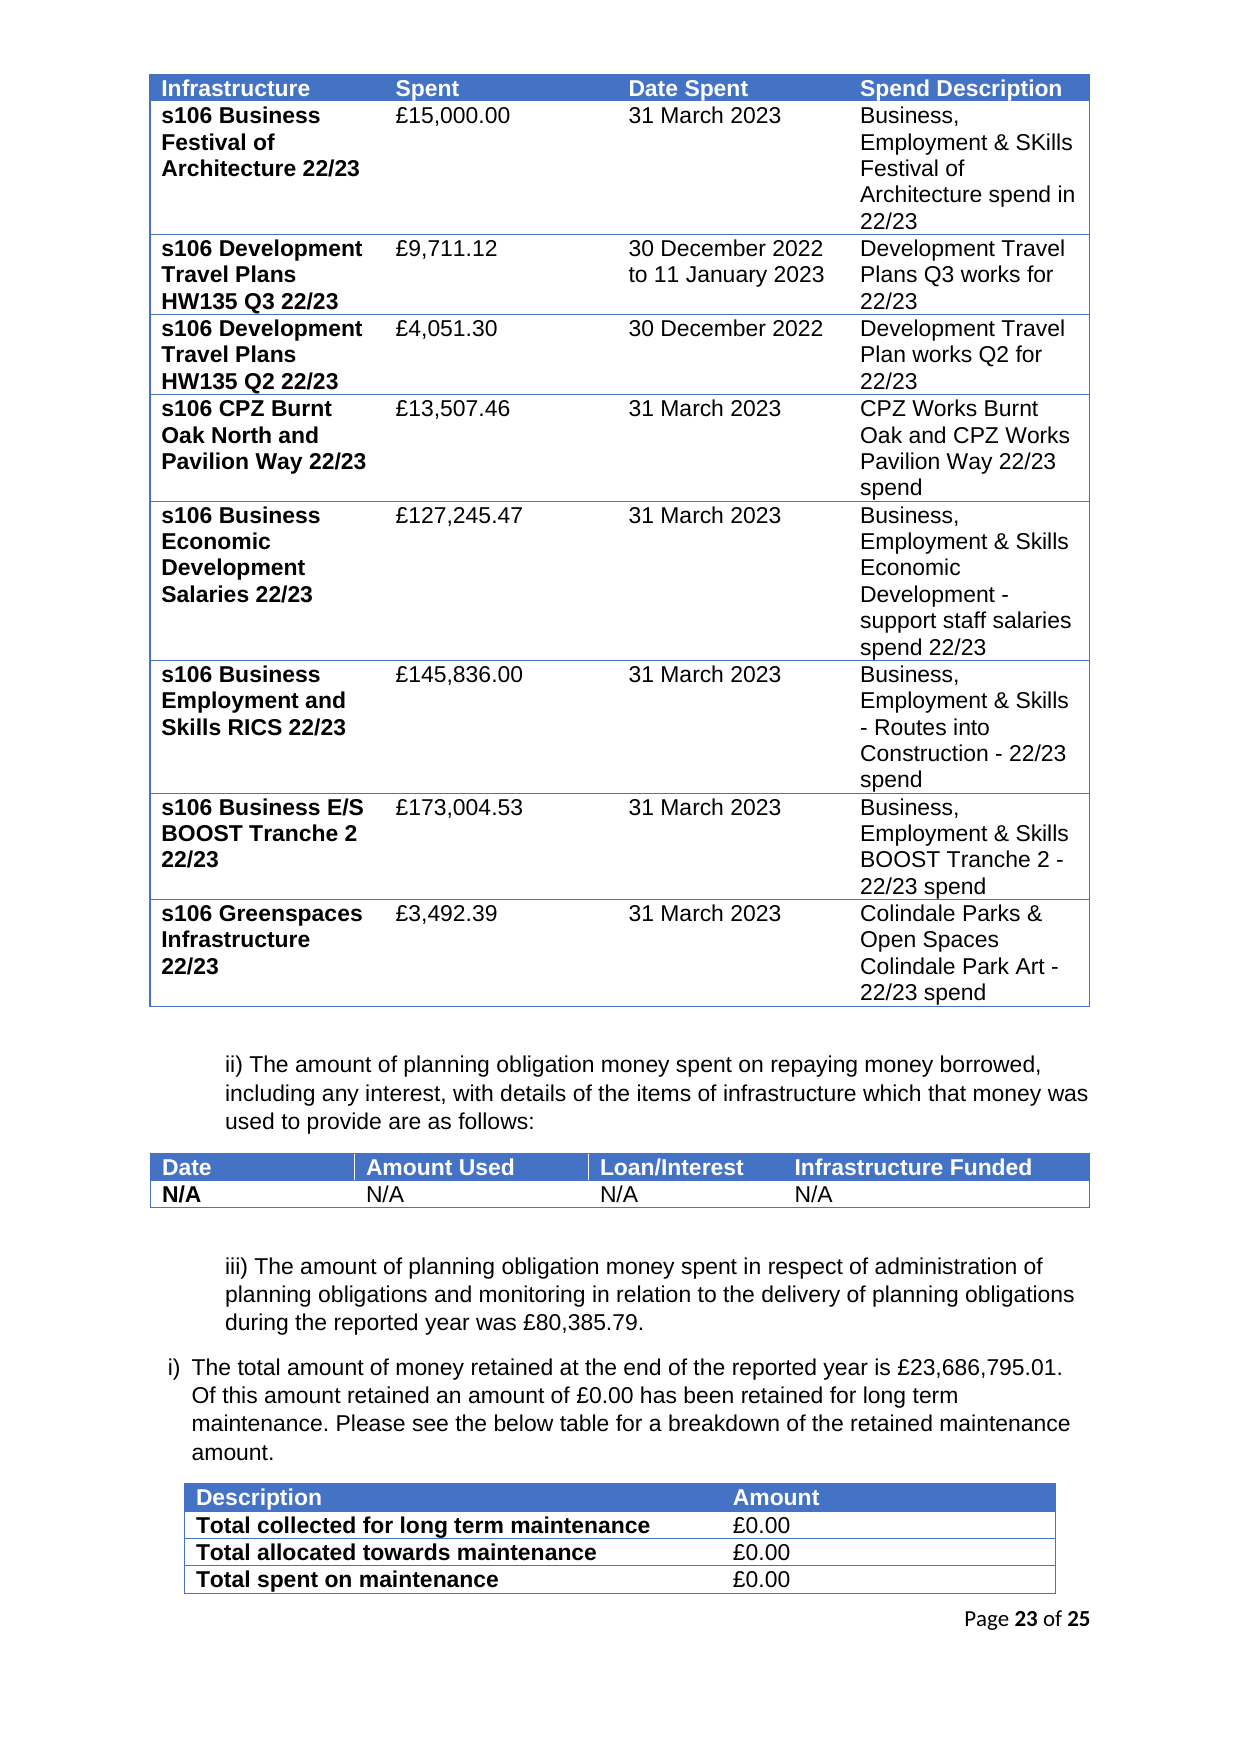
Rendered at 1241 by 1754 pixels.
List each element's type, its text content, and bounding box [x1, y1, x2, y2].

table_cell Total allocated towards maintenance [185, 1539, 721, 1565]
table_cell Development Travel Plan works Q2 for 22/23 [849, 315, 1089, 394]
table_cell Colindale Parks & Open Spaces Colindale Park Art - 22/23 spend [849, 900, 1089, 1006]
table_cell £0.00 [721, 1512, 1055, 1538]
table_header Date Spent [617, 75, 849, 101]
table_cell s106 CPZ Burnt Oak North and Pavilion Way 22/23 [151, 395, 384, 501]
table_cell N/A [589, 1181, 783, 1207]
table_header Amount Used [355, 1154, 588, 1180]
table_cell N/A [151, 1181, 354, 1207]
table_cell £0.00 [721, 1539, 1055, 1565]
table_cell Business, Employment & Skills BOOST Tranche 2 - 22/23 spend [849, 794, 1089, 899]
table_cell 31 March 2023 [617, 502, 849, 660]
table_cell s106 Business Economic Development Salaries 22/23 [151, 502, 384, 660]
table_cell s106 Business Festival of Architecture 22/23 [151, 101, 384, 234]
table_header Infrastructure Funded [783, 1154, 1089, 1180]
table_cell Total spent on maintenance [185, 1566, 721, 1593]
table_header Description [185, 1484, 721, 1511]
table_cell s106 Business Employment and Skills RICS 22/23 [151, 661, 384, 793]
table_cell £4,051.30 [384, 315, 617, 394]
table_cell 31 March 2023 [617, 101, 849, 234]
text iii) The amount of planning obligation money spent in respect of administration of planning obligations and monitoring in relation to the delivery of planning obligations during the reported year was £80,385.79. [225, 1253, 1090, 1336]
table_cell s106 Business E/S BOOST Tranche 2 22/23 [151, 794, 384, 899]
table_cell £9,711.12 [384, 235, 617, 314]
table_cell Business, Employment & SKills Festival of Architecture spend in 22/23 [849, 101, 1089, 234]
table_header Spend Description [849, 75, 1089, 101]
table_cell s106 Development Travel Plans HW135 Q2 22/23 [151, 315, 384, 394]
table_header Amount [721, 1484, 1055, 1511]
list The total amount of money retained at the end of the reported year is £23,686,795.01. Of this amount retained an amount of £0.00 has been retained for long term maintenance. Please see the below table for a breakdown of the retained maintenance amount. [168, 1354, 1090, 1465]
table_cell 31 March 2023 [617, 900, 849, 1006]
table_cell Business, Employment & Skills Economic Development - support staff salaries spend 22/23 [849, 502, 1089, 660]
table_cell CPZ Works Burnt Oak and CPZ Works Pavilion Way 22/23 spend [849, 395, 1089, 501]
table_cell N/A [783, 1181, 1089, 1207]
text ii) The amount of planning obligation money spent on repaying money borrowed, including any interest, with details of the items of infrastructure which that money was used to provide are as follows: [225, 1051, 1090, 1134]
table_cell £145,836.00 [384, 661, 617, 793]
table_header Loan/Interest [589, 1154, 783, 1180]
table_cell 30 December 2022 to 11 January 2023 [617, 235, 849, 314]
table_cell 31 March 2023 [617, 395, 849, 501]
table_header Date [151, 1154, 354, 1180]
table_cell s106 Greenspaces Infrastructure 22/23 [151, 900, 384, 1006]
table_cell Business, Employment & Skills - Routes into Construction - 22/23 spend [849, 661, 1089, 793]
table_cell Development Travel Plans Q3 works for 22/23 [849, 235, 1089, 314]
table_cell 31 March 2023 [617, 661, 849, 793]
table_header Infrastructure [151, 75, 384, 101]
table_cell £127,245.47 [384, 502, 617, 660]
table_cell 31 March 2023 [617, 794, 849, 899]
table_cell £0.00 [721, 1566, 1055, 1593]
table_cell 30 December 2022 [617, 315, 849, 394]
table_cell £3,492.39 [384, 900, 617, 1006]
table_cell N/A [355, 1181, 588, 1207]
table_header Spent [384, 75, 617, 101]
table_cell £13,507.46 [384, 395, 617, 501]
table_cell s106 Development Travel Plans HW135 Q3 22/23 [151, 235, 384, 314]
table_cell Total collected for long term maintenance [185, 1512, 721, 1538]
table_cell £15,000.00 [384, 101, 617, 234]
table_cell £173,004.53 [384, 794, 617, 899]
